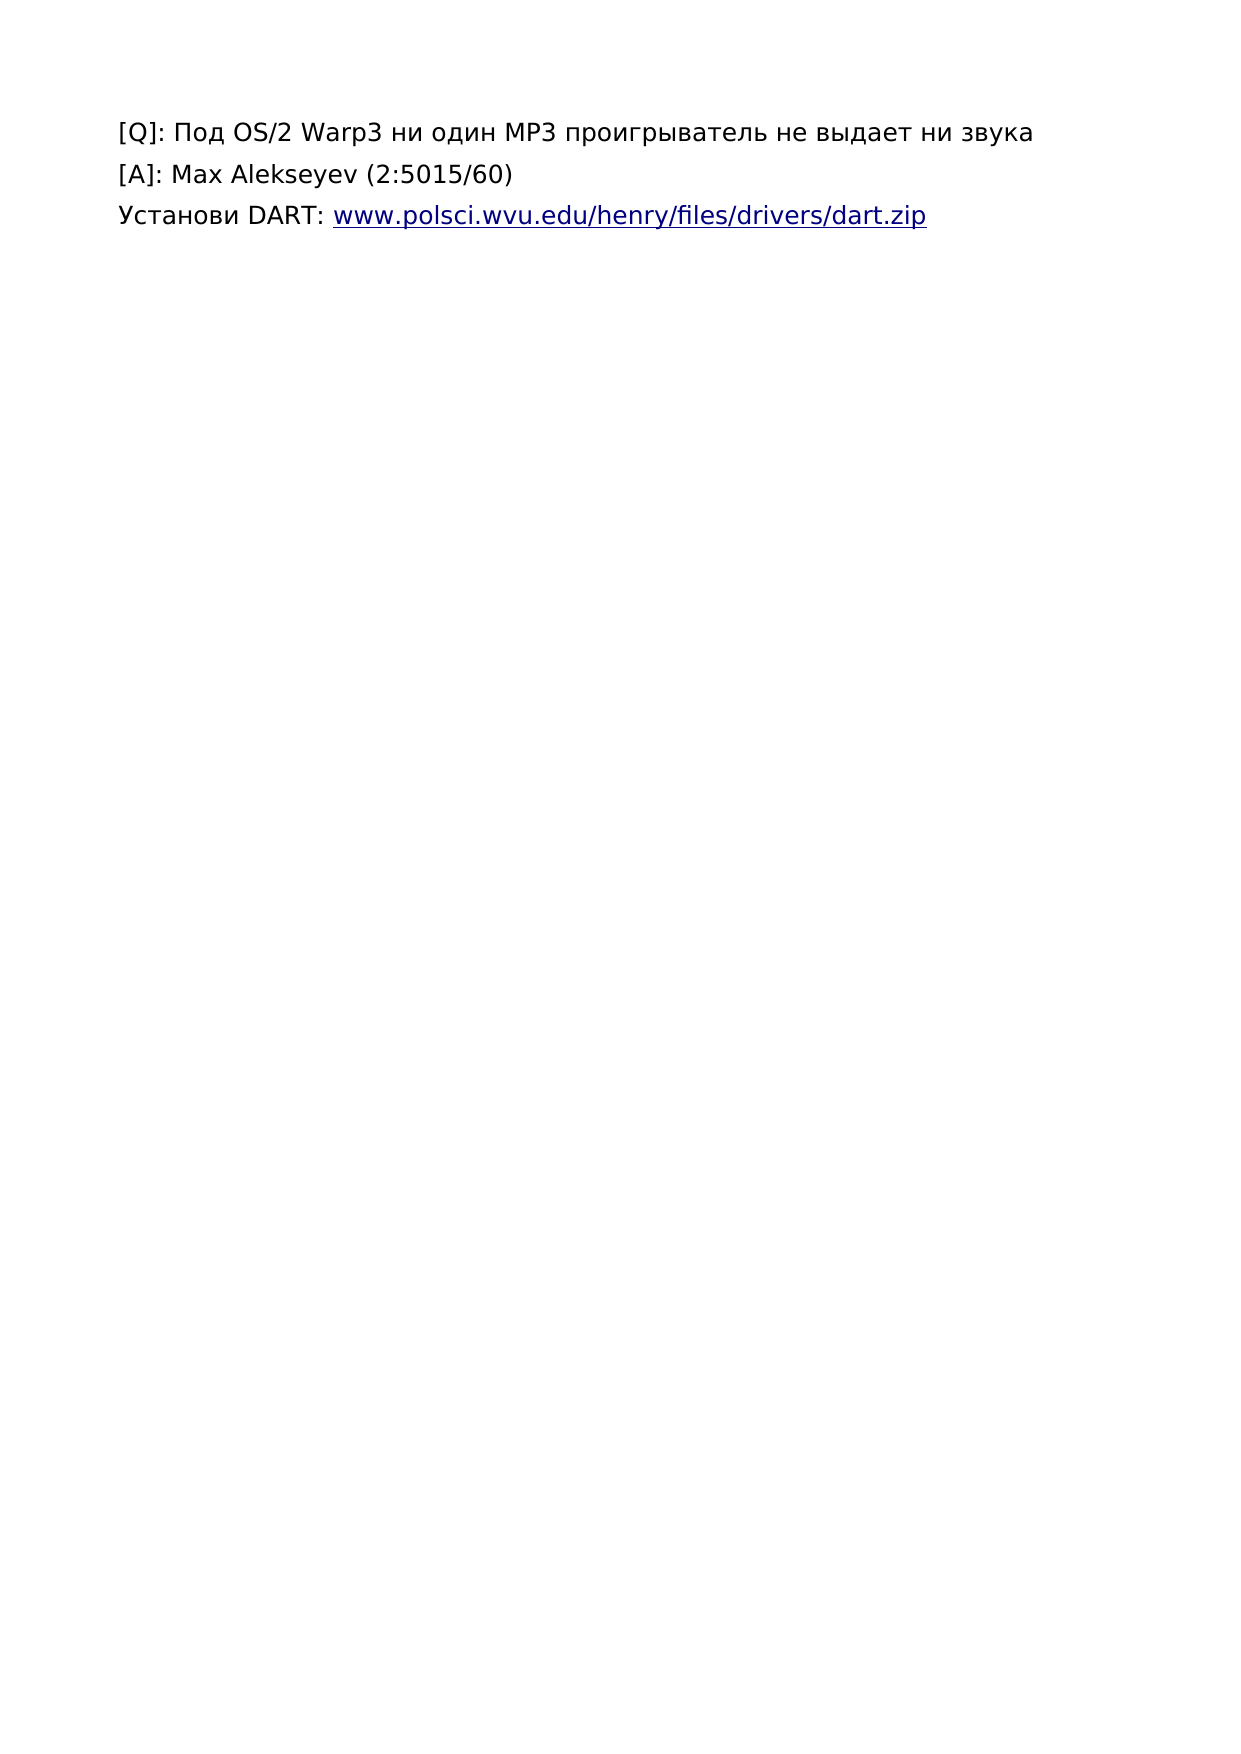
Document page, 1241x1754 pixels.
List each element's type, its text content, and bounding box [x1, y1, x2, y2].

text [A]: Max Alekseyev (2:5015/60) [118, 160, 1122, 189]
text Установи DART: www.polsci.wvu.edu/henry/files/drivers/dart.zip [118, 201, 1122, 231]
text [Q]: Под OS/2 Warp3 ни один MP3 проигрыватель не выдает ни звука [118, 118, 1122, 147]
